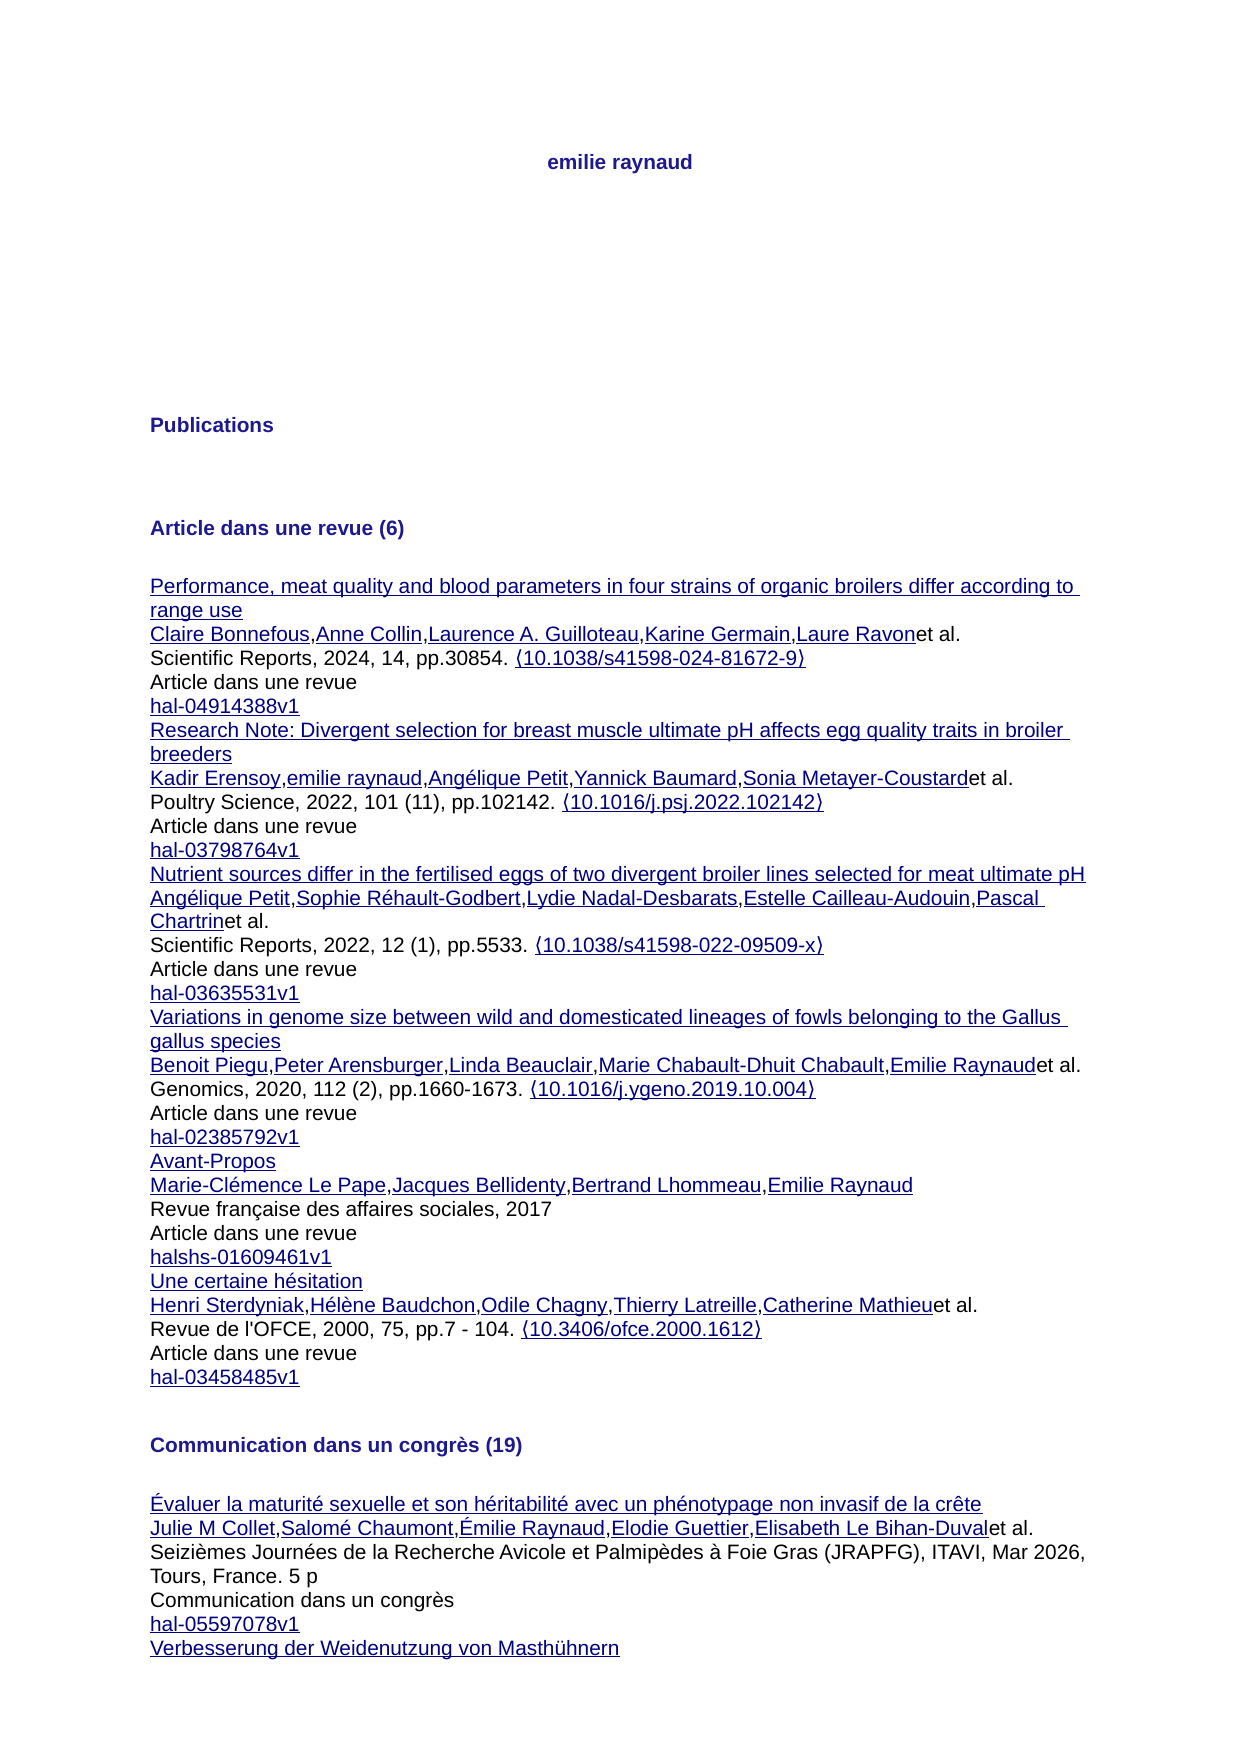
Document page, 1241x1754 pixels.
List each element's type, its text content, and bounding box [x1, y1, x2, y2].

subtitle Publications [150, 412, 1090, 436]
table_cell Research Note: Divergent selection for breast muscle ultimate pH affects egg quality traits in broiler breeders Kadir Erensoy,emilie raynaud,Angélique Petit,Yannick Baumard,Sonia Metayer-Coustardet al. Poultry Science, 2022, 101 (11), pp.102142. ⟨10.1016/j.psj.2022.102142⟩ Article dans une revue hal-03798764v1 [150, 718, 1090, 861]
subtitle emilie raynaud [150, 150, 1090, 174]
table_cell Une certaine hésitation Henri Sterdyniak,Hélène Baudchon,Odile Chagny,Thierry Latreille,Catherine Mathieuet al. Revue de l'OFCE, 2000, 75, pp.7 - 104. ⟨10.3406/ofce.2000.1612⟩ Article dans une revue hal-03458485v1 [150, 1269, 1090, 1388]
subtitle Communication dans un congrès (19) [150, 1433, 1090, 1457]
table_cell Avant-Propos Marie-Clémence Le Pape,Jacques Bellidenty,Bertrand Lhommeau,Emilie Raynaud Revue française des affaires sociales, 2017 Article dans une revue halshs-01609461v1 [150, 1149, 1090, 1269]
table_header Performance, meat quality and blood parameters in four strains of organic broilers differ according to range use Claire Bonnefous,Anne Collin,Laurence A. Guilloteau,Karine Germain,Laure Ravonet al. Scientific Reports, 2024, 14, pp.30854. ⟨10.1038/s41598-024-81672-9⟩ Article dans une revue hal-04914388v1 [150, 574, 1090, 718]
table_header Évaluer la maturité sexuelle et son héritabilité avec un phénotypage non invasif de la crête Julie M Collet,Salomé Chaumont,Émilie Raynaud,Elodie Guettier,Elisabeth Le Bihan-Duvalet al. Seizièmes Journées de la Recherche Avicole et Palmipèdes à Foie Gras (JRAPFG), ITAVI, Mar 2026, Tours, France. 5 p Communication dans un congrès hal-05597078v1 [150, 1492, 1090, 1635]
subtitle Article dans une revue (6) [150, 516, 1090, 539]
table_cell Nutrient sources differ in the fertilised eggs of two divergent broiler lines selected for meat ultimate pH Angélique Petit,Sophie Réhault-Godbert,Lydie Nadal-Desbarats,Estelle Cailleau-Audouin,Pascal Chartrinet al. Scientific Reports, 2022, 12 (1), pp.5533. ⟨10.1038/s41598-022-09509-x⟩ Article dans une revue hal-03635531v1 [150, 861, 1090, 1005]
table_cell Verbesserung der Weidenutzung von Masthühnern [150, 1635, 1090, 1659]
table_cell Variations in genome size between wild and domesticated lineages of fowls belonging to the Gallus gallus species Benoit Piegu,Peter Arensburger,Linda Beauclair,Marie Chabault-Dhuit Chabault,Emilie Raynaudet al. Genomics, 2020, 112 (2), pp.1660-1673. ⟨10.1016/j.ygeno.2019.10.004⟩ Article dans une revue hal-02385792v1 [150, 1005, 1090, 1149]
